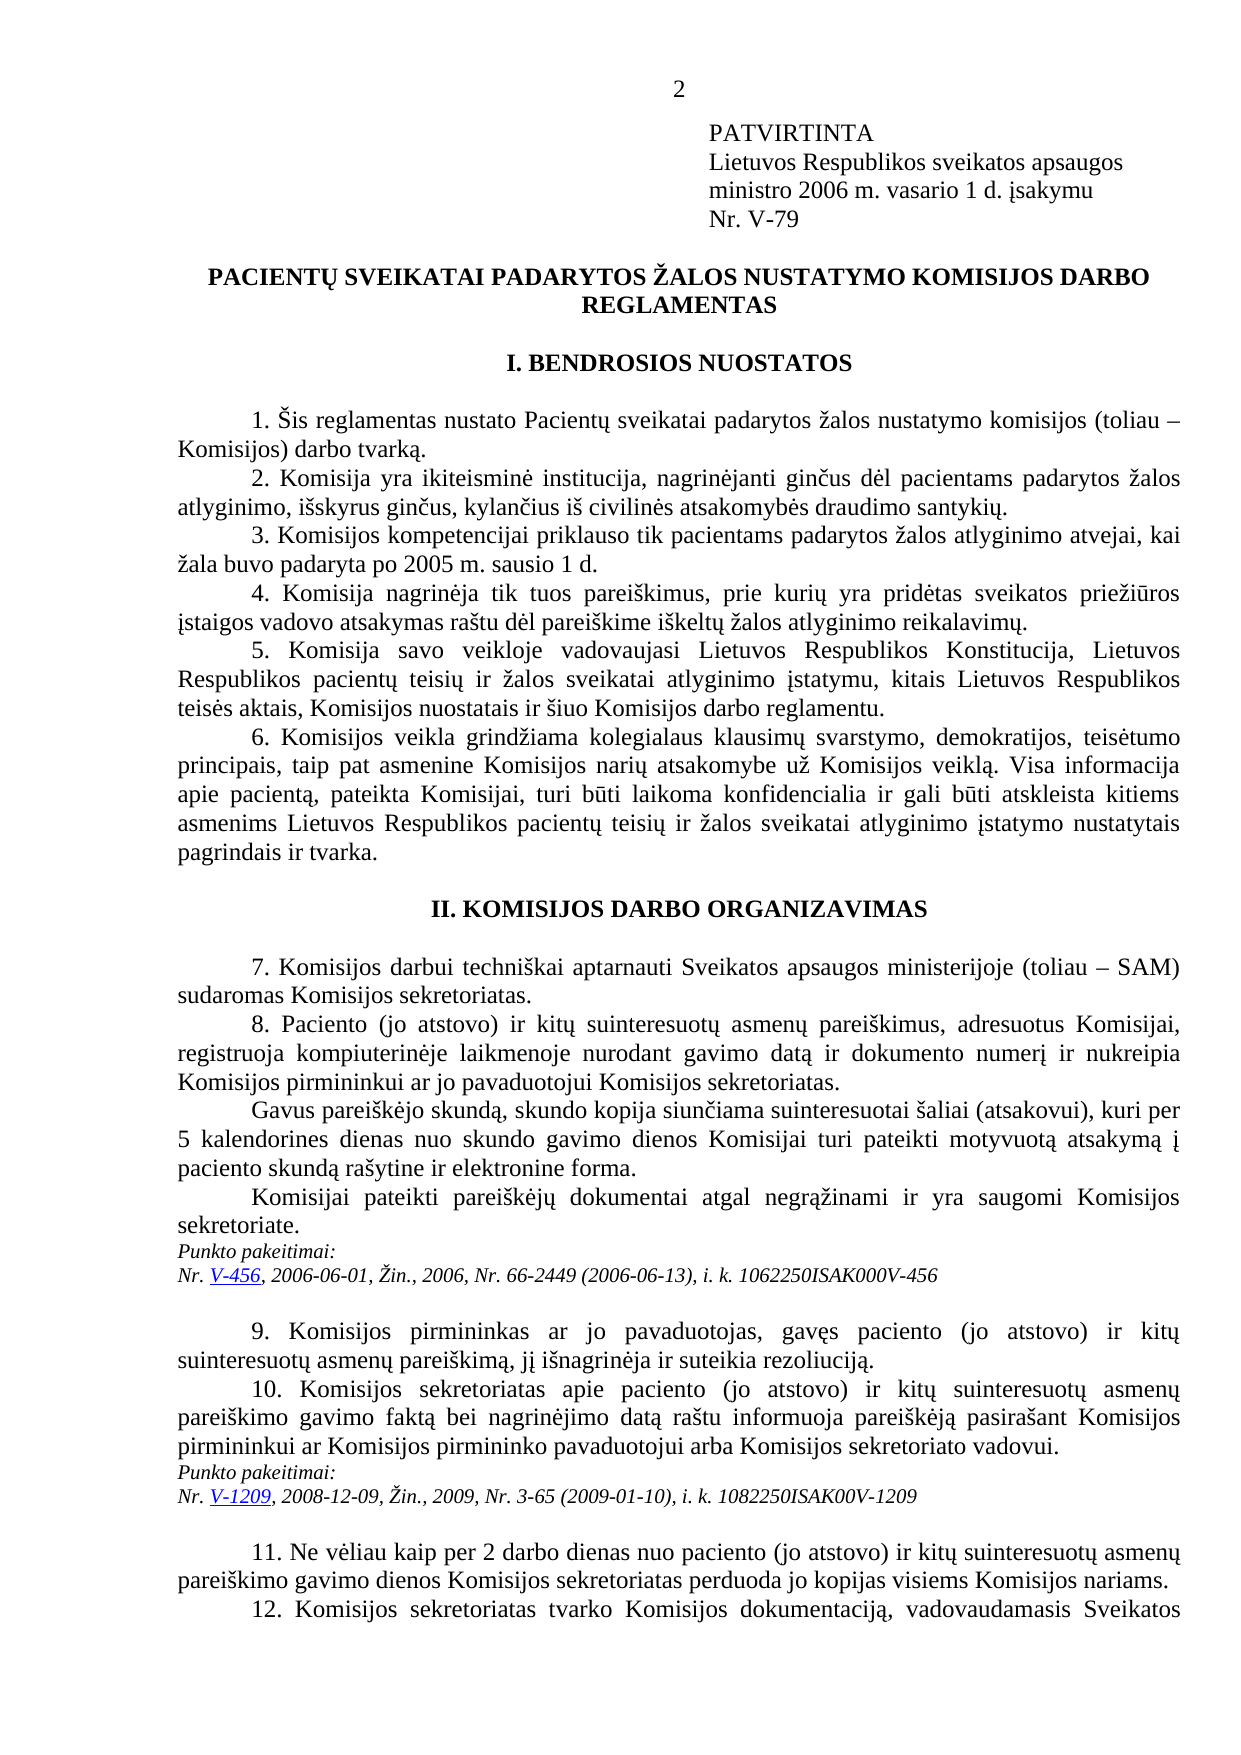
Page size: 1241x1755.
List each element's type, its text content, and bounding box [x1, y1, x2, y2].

text Nr. V-456, 2006-06-01, Žin., 2006, Nr. 66-2449 (2006-06-13), i. k. 1062250ISAK000V-456 [177, 1263, 1181, 1287]
text 12. Komisijos sekretoriatas tvarko Komisijos dokumentaciją, vadovaudamasis Sveikatos [177, 1594, 1181, 1623]
text 7. Komisijos darbui techniškai aptarnauti Sveikatos apsaugos ministerijoje (toliau – SAM) sudaromas Komisijos sekretoriatas. [177, 952, 1181, 1009]
text Komisijai pateikti pareiškėjų dokumentai atgal negrąžinami ir yra saugomi Komisijos sekretoriate. [177, 1182, 1181, 1239]
text 2. Komisija yra ikiteisminė institucija, nagrinėjanti ginčus dėl pacientams padarytos žalos atlyginimo, išskyrus ginčus, kylančius iš civilinės atsakomybės draudimo santykių. [177, 463, 1181, 521]
text 1. Šis reglamentas nustato Pacientų sveikatai padarytos žalos nustatymo komisijos (toliau – Komisijos) darbo tvarką. [177, 406, 1181, 463]
text 3. Komisijos kompetencijai priklauso tik pacientams padarytos žalos atlyginimo atvejai, kai žala buvo padaryta po 2005 m. sausio 1 d. [177, 521, 1181, 578]
text Nr. V-79 [177, 204, 1181, 233]
text Lietuvos Respublikos sveikatos apsaugos [177, 147, 1181, 176]
text 11. Ne vėliau kaip per 2 darbo dienas nuo paciento (jo atstovo) ir kitų suinteresuotų asmenų pareiškimo gavimo dienos Komisijos sekretoriatas perduoda jo kopijas visiems Komisijos nariams. [177, 1537, 1181, 1594]
text 10. Komisijos sekretoriatas apie paciento (jo atstovo) ir kitų suinteresuotų asmenų pareiškimo gavimo faktą bei nagrinėjimo datą raštu informuoja pareiškėją pasirašant Komisijos pirmininkui ar Komisijos pirmininko pavaduotojui arba Komisijos sekretoriato vadovui. [177, 1374, 1181, 1460]
text Punkto pakeitimai: [177, 1460, 1181, 1484]
text 5. Komisija savo veikloje vadovaujasi Lietuvos Respublikos Konstitucija, Lietuvos Respublikos pacientų teisių ir žalos sveikatai atlyginimo įstatymu, kitais Lietuvos Respublikos teisės aktais, Komisijos nuostatais ir šiuo Komisijos darbo reglamentu. [177, 636, 1181, 722]
text I. BENDROSIOS NUOSTATOS [177, 348, 1181, 377]
text Punkto pakeitimai: [177, 1239, 1181, 1263]
text 4. Komisija nagrinėja tik tuos pareiškimus, prie kurių yra pridėtas sveikatos priežiūros įstaigos vadovo atsakymas raštu dėl pareiškime iškeltų žalos atlyginimo reikalavimų. [177, 578, 1181, 636]
text PATVIRTINTA [709, 118, 1181, 147]
text PACIENTŲ SVEIKATAI PADARYTOS ŽALOS NUSTATYMO KOMISIJOS DARBO REGLAMENTAS [177, 262, 1181, 319]
text 9. Komisijos pirmininkas ar jo pavaduotojas, gavęs paciento (jo atstovo) ir kitų suinteresuotų asmenų pareiškimą, jį išnagrinėja ir suteikia rezoliuciją. [177, 1316, 1181, 1374]
text Nr. V-1209, 2008-12-09, Žin., 2009, Nr. 3-65 (2009-01-10), i. k. 1082250ISAK00V-1209 [177, 1484, 1181, 1508]
text Gavus pareiškėjo skundą, skundo kopija siunčiama suinteresuotai šaliai (atsakovui), kuri per 5 kalendorines dienas nuo skundo gavimo dienos Komisijai turi pateikti motyvuotą atsakymą į paciento skundą rašytine ir elektronine forma. [177, 1096, 1181, 1182]
text 8. Paciento (jo atstovo) ir kitų suinteresuotų asmenų pareiškimus, adresuotus Komisijai, registruoja kompiuterinėje laikmenoje nurodant gavimo datą ir dokumento numerį ir nukreipia Komisijos pirmininkui ar jo pavaduotojui Komisijos sekretoriatas. [177, 1009, 1181, 1096]
text ministro 2006 m. vasario 1 d. įsakymu [177, 176, 1181, 204]
text II. KOMISIJOS DARBO ORGANIZAVIMAS [177, 894, 1181, 923]
text 6. Komisijos veikla grindžiama kolegialaus klausimų svarstymo, demokratijos, teisėtumo principais, taip pat asmenine Komisijos narių atsakomybe už Komisijos veiklą. Visa informacija apie pacientą, pateikta Komisijai, turi būti laikoma konfidencialia ir gali būti atskleista kitiems asmenims Lietuvos Respublikos pacientų teisių ir žalos sveikatai atlyginimo įstatymo nustatytais pagrindais ir tvarka. [177, 722, 1181, 866]
